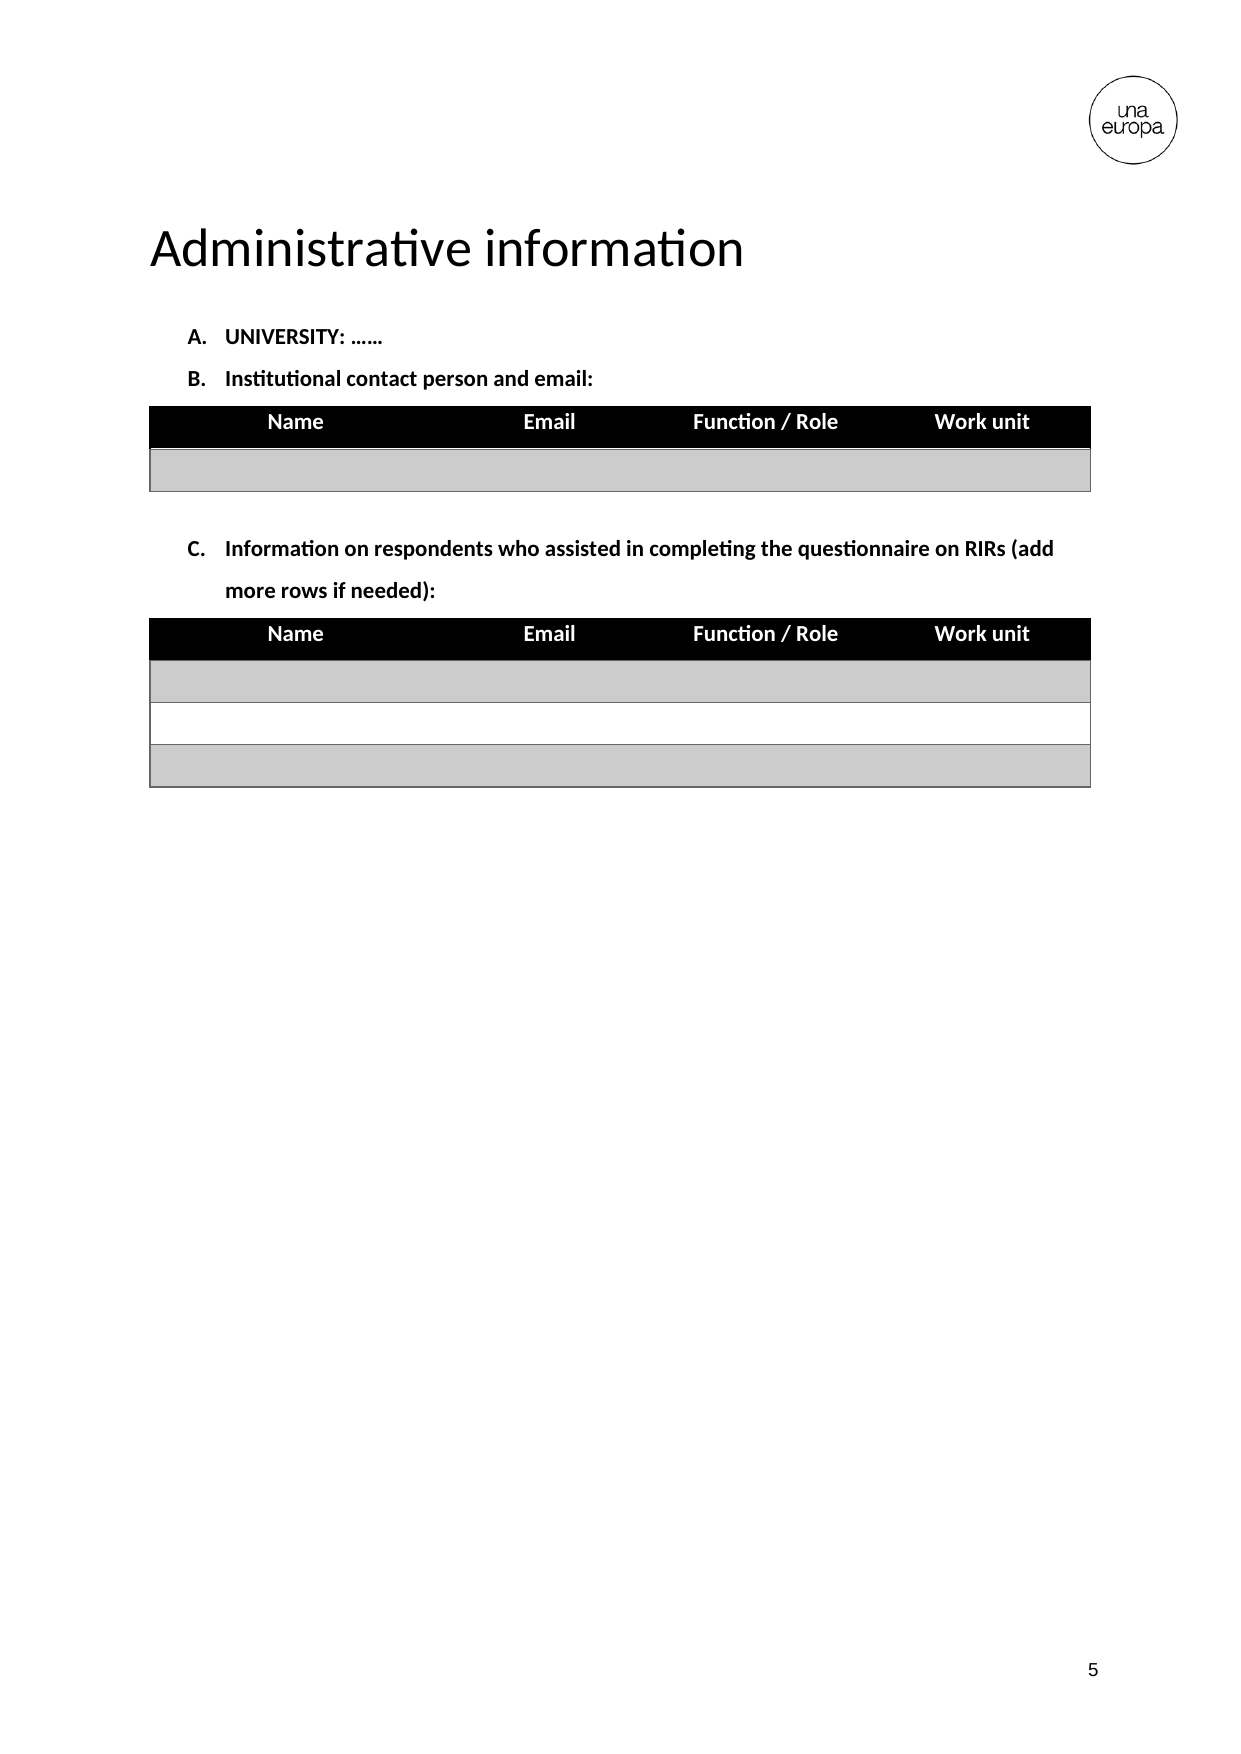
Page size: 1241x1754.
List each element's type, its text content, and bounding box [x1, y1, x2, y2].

table_cell [658, 450, 874, 491]
table_cell [151, 745, 441, 786]
table_cell [658, 703, 874, 744]
table_header Name [151, 619, 441, 660]
table_cell [874, 745, 1090, 786]
list Institutional contact person and email: [187, 364, 1090, 392]
table_cell [441, 703, 658, 744]
table_cell [874, 703, 1090, 744]
table_cell [151, 661, 441, 702]
table_header Function / Role [658, 619, 874, 660]
table_header Function / Role [658, 408, 874, 448]
table_cell [441, 661, 658, 702]
table_header Email [441, 619, 658, 660]
table_header Email [441, 408, 658, 448]
table_cell [441, 450, 658, 491]
table_cell [441, 745, 658, 786]
table_cell [151, 450, 441, 491]
title Administrative information [150, 214, 1090, 280]
table_cell [874, 450, 1090, 491]
table_cell [658, 661, 874, 702]
table_cell [658, 745, 874, 786]
table_cell [151, 703, 441, 744]
table_cell [874, 661, 1090, 702]
list UNIVERSITY: …… [187, 322, 1090, 350]
table_header Name [151, 408, 441, 448]
table_header Work unit [874, 619, 1090, 660]
list Information on respondents who assisted in completing the questionnaire on RIRs (add more rows if needed): [187, 534, 1090, 604]
table_header Work unit [874, 408, 1090, 448]
